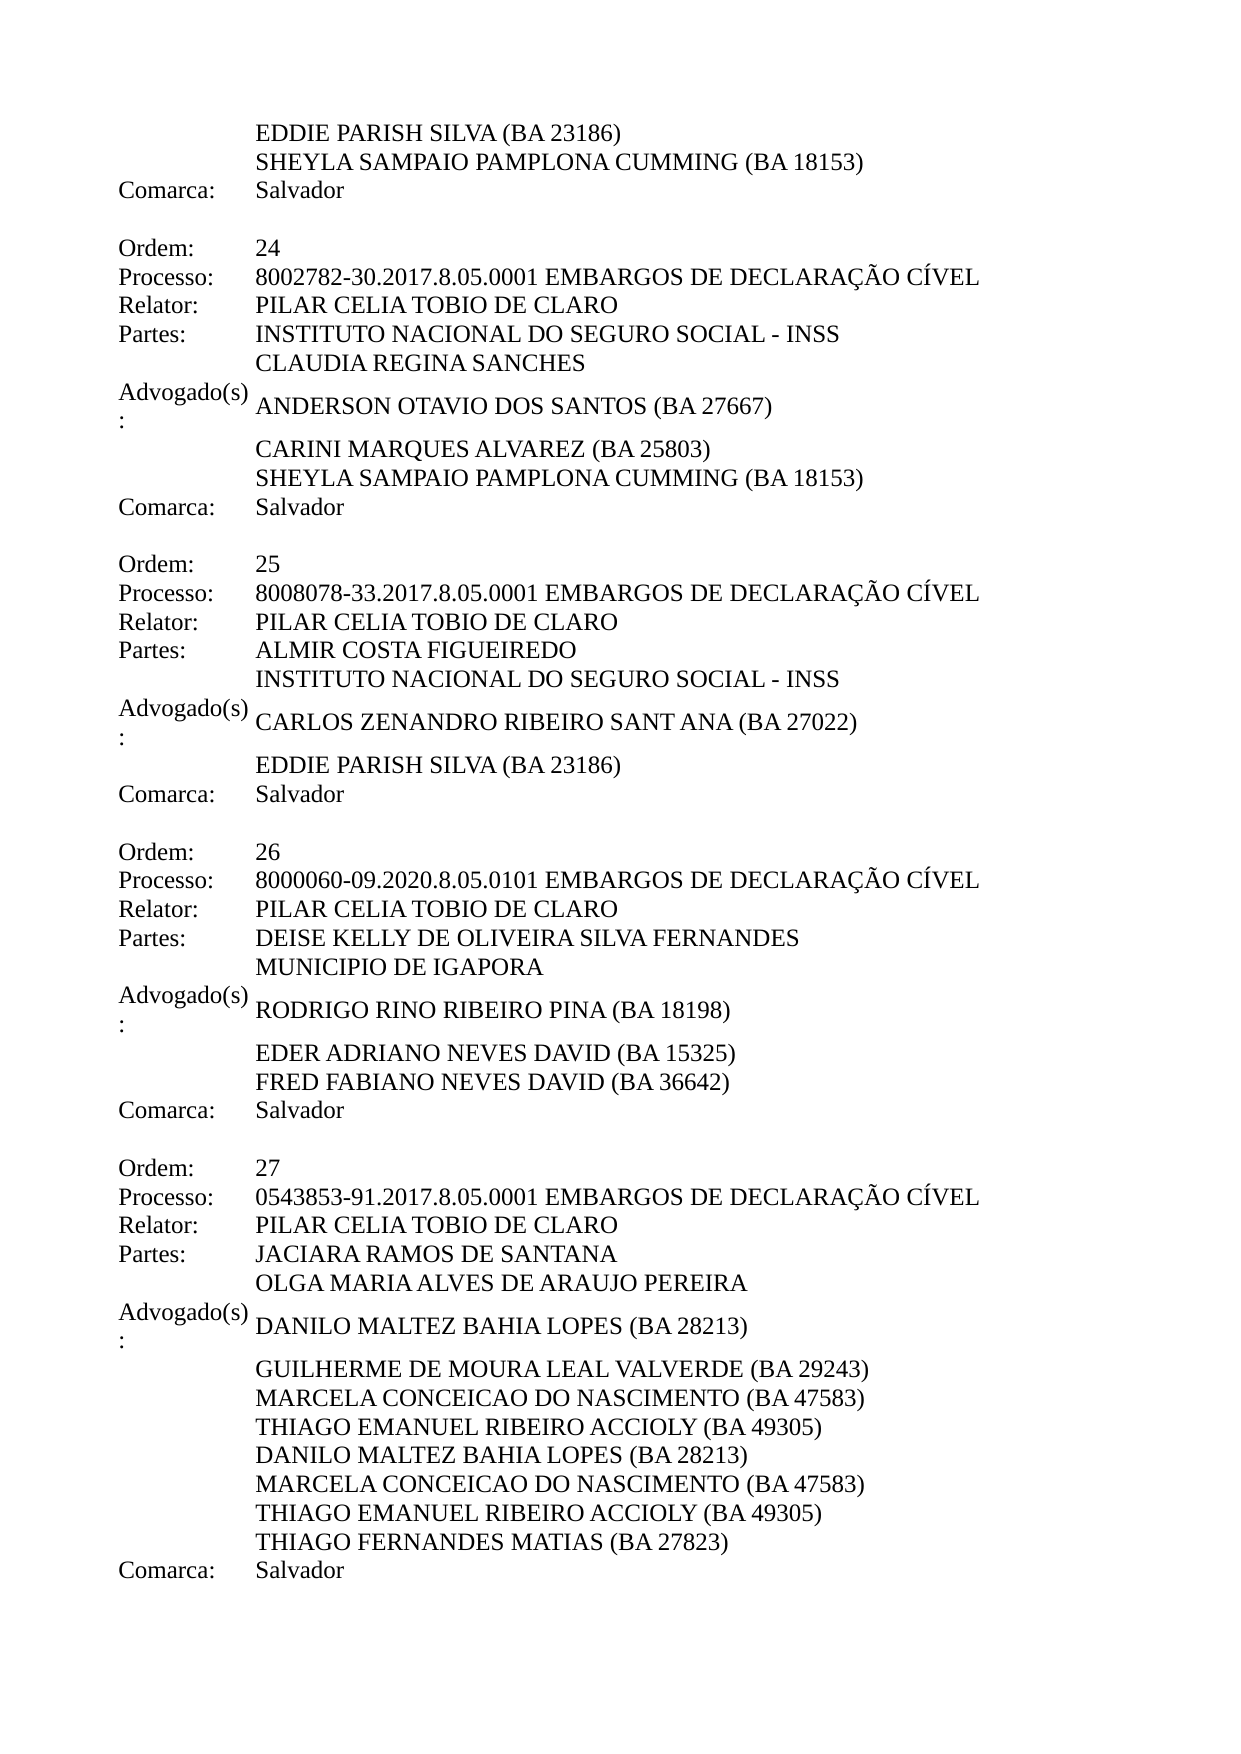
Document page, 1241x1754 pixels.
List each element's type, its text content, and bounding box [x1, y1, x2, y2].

table_header Ordem: [118, 837, 255, 866]
table_cell EDDIE PARISH SILVA (BA 23186) [255, 118, 981, 147]
table_cell CARINI MARQUES ALVAREZ (BA 25803) [255, 434, 981, 463]
table_cell MARCELA CONCEICAO DO NASCIMENTO (BA 47583) [255, 1383, 981, 1412]
table_cell [118, 1268, 255, 1297]
table_cell THIAGO EMANUEL RIBEIRO ACCIOLY (BA 49305) [255, 1498, 981, 1527]
table_cell SHEYLA SAMPAIO PAMPLONA CUMMING (BA 18153) [255, 463, 981, 492]
table_cell MUNICIPIO DE IGAPORA [255, 952, 981, 981]
table_cell CLAUDIA REGINA SANCHES [255, 348, 981, 377]
table_cell Partes: [118, 923, 255, 952]
table_cell Salvador [255, 176, 981, 204]
table_cell RODRIGO RINO RIBEIRO PINA (BA 18198) [255, 981, 981, 1038]
table_cell [118, 1383, 255, 1412]
table_cell [118, 1354, 255, 1383]
table_cell PILAR CELIA TOBIO DE CLARO [255, 291, 981, 319]
table_cell DANILO MALTEZ BAHIA LOPES (BA 28213) [255, 1297, 981, 1354]
table_cell Salvador [255, 1096, 981, 1124]
table_cell GUILHERME DE MOURA LEAL VALVERDE (BA 29243) [255, 1354, 981, 1383]
table_cell 8008078-33.2017.8.05.0001 EMBARGOS DE DECLARAÇÃO CÍVEL [255, 578, 981, 607]
table_cell EDDIE PARISH SILVA (BA 23186) [255, 751, 981, 779]
table_cell [118, 1441, 255, 1469]
table_cell MARCELA CONCEICAO DO NASCIMENTO (BA 47583) [255, 1469, 981, 1498]
table_cell 8002782-30.2017.8.05.0001 EMBARGOS DE DECLARAÇÃO CÍVEL [255, 262, 981, 291]
table_cell Comarca: [118, 492, 255, 521]
table_header 24 [255, 233, 981, 262]
table_cell Comarca: [118, 1556, 255, 1584]
table_cell Processo: [118, 866, 255, 894]
table_cell FRED FABIANO NEVES DAVID (BA 36642) [255, 1067, 981, 1096]
table_cell JACIARA RAMOS DE SANTANA [255, 1239, 981, 1268]
table_cell Relator: [118, 291, 255, 319]
table_cell INSTITUTO NACIONAL DO SEGURO SOCIAL - INSS [255, 664, 981, 693]
table_cell Comarca: [118, 779, 255, 808]
table_cell PILAR CELIA TOBIO DE CLARO [255, 607, 981, 636]
table_cell ALMIR COSTA FIGUEIREDO [255, 636, 981, 664]
table_cell [118, 348, 255, 377]
table_cell Salvador [255, 1556, 981, 1584]
table_cell Salvador [255, 779, 981, 808]
table_cell THIAGO FERNANDES MATIAS (BA 27823) [255, 1527, 981, 1556]
table_cell Advogado(s): [118, 981, 255, 1038]
table_cell Salvador [255, 492, 981, 521]
table_cell [118, 118, 255, 147]
table_cell EDER ADRIANO NEVES DAVID (BA 15325) [255, 1038, 981, 1067]
table_cell [118, 1498, 255, 1527]
table_cell OLGA MARIA ALVES DE ARAUJO PEREIRA [255, 1268, 981, 1297]
table_cell THIAGO EMANUEL RIBEIRO ACCIOLY (BA 49305) [255, 1412, 981, 1441]
table_cell [118, 1469, 255, 1498]
table_cell [118, 751, 255, 779]
table_cell INSTITUTO NACIONAL DO SEGURO SOCIAL - INSS [255, 319, 981, 348]
table_header Ordem: [118, 549, 255, 578]
table_cell Processo: [118, 578, 255, 607]
table_header Ordem: [118, 233, 255, 262]
table_cell Relator: [118, 1211, 255, 1239]
table_cell PILAR CELIA TOBIO DE CLARO [255, 1211, 981, 1239]
table_cell [118, 952, 255, 981]
table_cell [118, 664, 255, 693]
table_cell Partes: [118, 319, 255, 348]
table_cell [118, 1038, 255, 1067]
table_cell [118, 1527, 255, 1556]
table_cell ANDERSON OTAVIO DOS SANTOS (BA 27667) [255, 377, 981, 434]
table_cell CARLOS ZENANDRO RIBEIRO SANT ANA (BA 27022) [255, 693, 981, 751]
table_cell Advogado(s): [118, 1297, 255, 1354]
table_cell Partes: [118, 636, 255, 664]
table_header 26 [255, 837, 981, 866]
table_cell Relator: [118, 894, 255, 923]
table_cell [118, 1412, 255, 1441]
table_cell Partes: [118, 1239, 255, 1268]
table_cell [118, 147, 255, 176]
table_cell [118, 463, 255, 492]
table_cell SHEYLA SAMPAIO PAMPLONA CUMMING (BA 18153) [255, 147, 981, 176]
table_cell Advogado(s): [118, 377, 255, 434]
table_cell Processo: [118, 262, 255, 291]
table_cell [118, 1067, 255, 1096]
table_cell Comarca: [118, 176, 255, 204]
table_cell Comarca: [118, 1096, 255, 1124]
table_cell Advogado(s): [118, 693, 255, 751]
table_header Ordem: [118, 1153, 255, 1182]
table_cell 8000060-09.2020.8.05.0101 EMBARGOS DE DECLARAÇÃO CÍVEL [255, 866, 981, 894]
table_cell PILAR CELIA TOBIO DE CLARO [255, 894, 981, 923]
table_cell [118, 434, 255, 463]
table_cell 0543853-91.2017.8.05.0001 EMBARGOS DE DECLARAÇÃO CÍVEL [255, 1182, 981, 1211]
table_header 25 [255, 549, 981, 578]
table_cell Relator: [118, 607, 255, 636]
table_cell Processo: [118, 1182, 255, 1211]
table_cell DANILO MALTEZ BAHIA LOPES (BA 28213) [255, 1441, 981, 1469]
table_cell DEISE KELLY DE OLIVEIRA SILVA FERNANDES [255, 923, 981, 952]
table_header 27 [255, 1153, 981, 1182]
